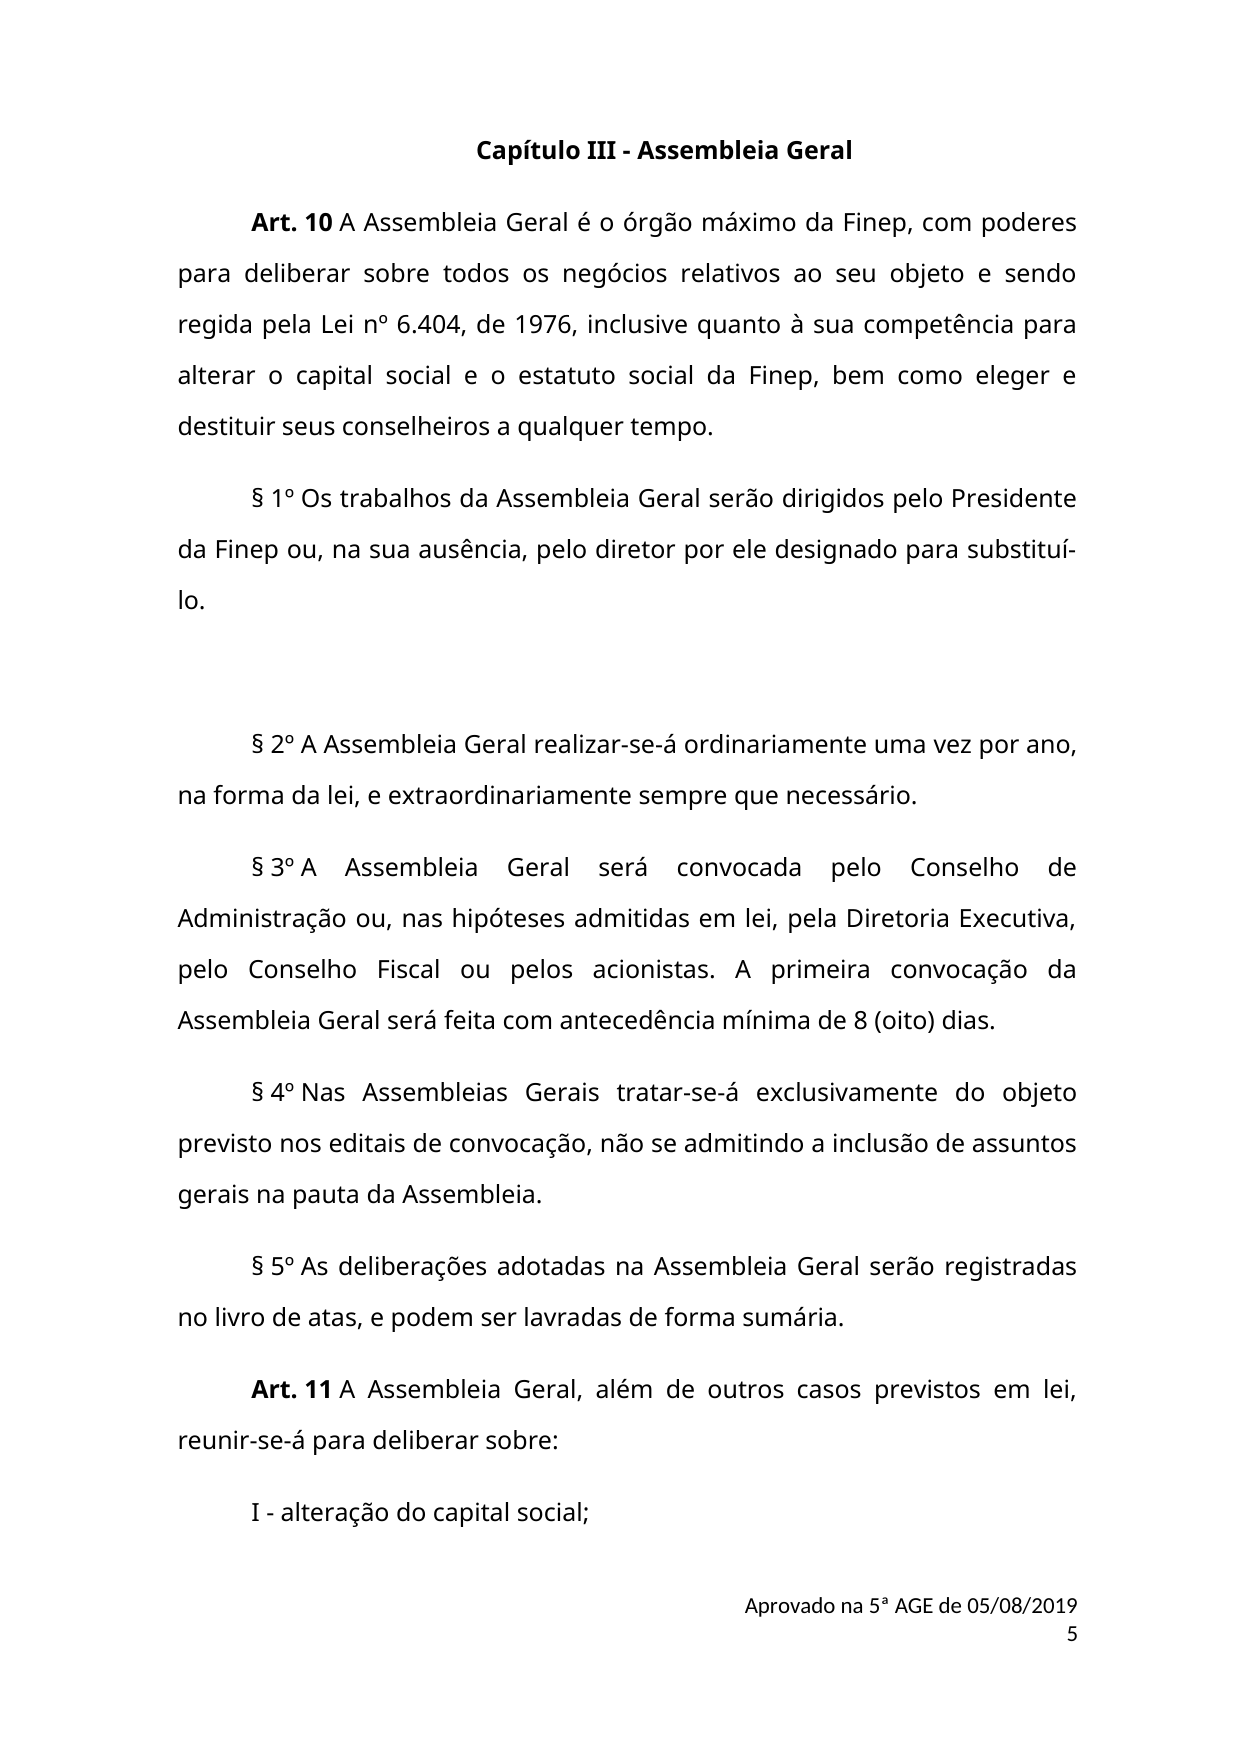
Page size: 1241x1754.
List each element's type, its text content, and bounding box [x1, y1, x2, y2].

text § 2º A Assembleia Geral realizar-se-á ordinariamente uma vez por ano, na forma da lei, e extraordinariamente sempre que necessário. [177, 727, 1078, 812]
text Art. 10 A Assembleia Geral é o órgão máximo da Finep, com poderes para deliberar sobre todos os negócios relativos ao seu objeto e sendo regida pela Lei nº 6.404, de 1976, inclusive quanto à sua competência para alterar o capital social e o estatuto social da Finep, bem como eleger e destituir seus conselheiros a qualquer tempo. [177, 205, 1078, 443]
text Art. 11 A Assembleia Geral, além de outros casos previstos em lei, reunir-se-á para deliberar sobre: [177, 1371, 1078, 1457]
text § 3º A Assembleia Geral será convocada pelo Conselho de Administração ou, nas hipóteses admitidas em lei, pela Diretoria Executiva, pelo Conselho Fiscal ou pelos acionistas. A primeira convocação da Assembleia Geral será feita com antecedência mínima de 8 (oito) dias. [177, 849, 1078, 1037]
text I - alteração do capital social; [177, 1494, 1078, 1528]
text § 4º Nas Assembleias Gerais tratar-se-á exclusivamente do objeto previsto nos editais de convocação, não se admitindo a inclusão de assuntos gerais na pauta da Assembleia. [177, 1074, 1078, 1211]
text § 5º As deliberações adotadas na Assembleia Geral serão registradas no livro de atas, e podem ser lavradas de forma sumária. [177, 1248, 1078, 1334]
text § 1º Os trabalhos da Assembleia Geral serão dirigidos pelo Presidente da Finep ou, na sua ausência, pelo diretor por ele designado para substituí-lo. [177, 481, 1078, 617]
text Capítulo III - Assembleia Geral [177, 133, 1078, 167]
